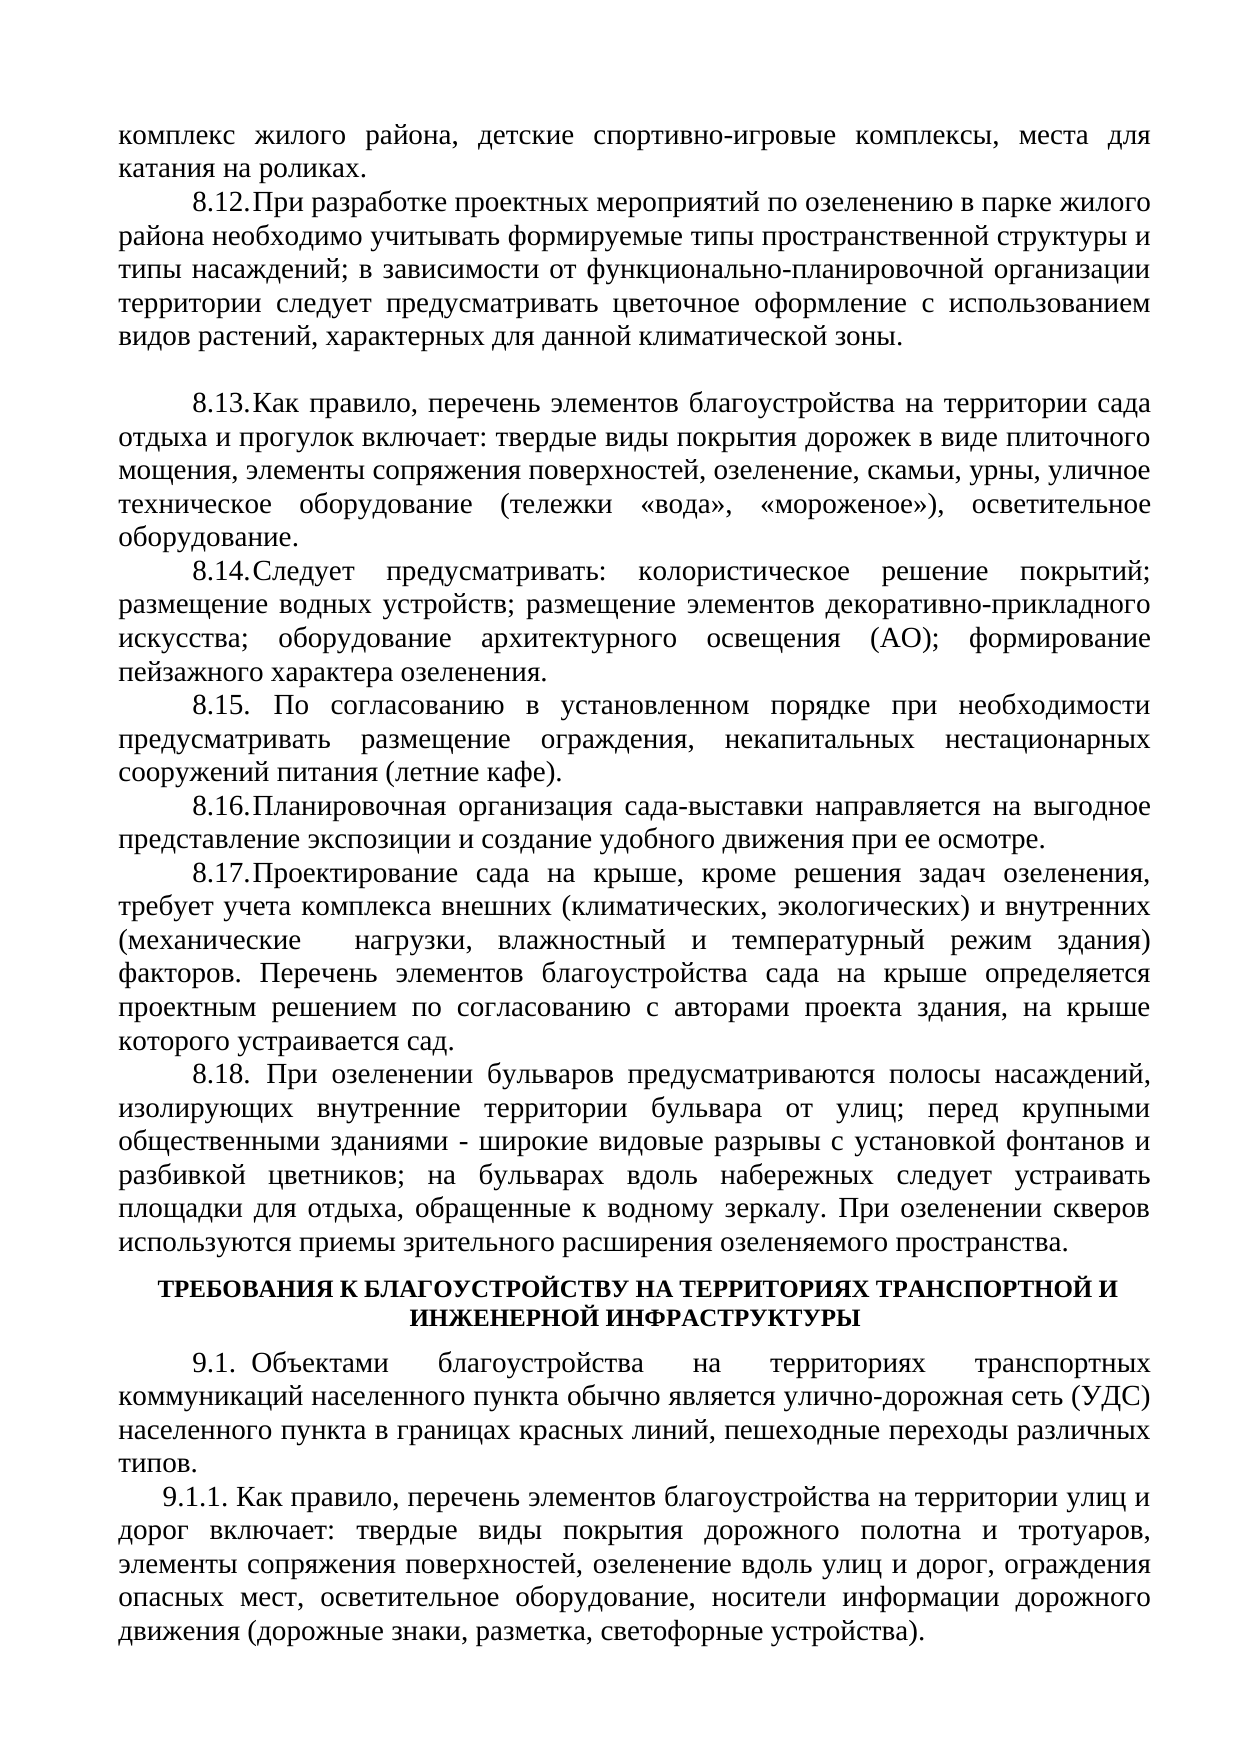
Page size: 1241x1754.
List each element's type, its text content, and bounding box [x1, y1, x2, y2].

list При разработке проектных мероприятий по озеленению в парке жилого района необходимо учитывать формируемые типы пространственной структуры и типы насаждений; в зависимости от функционально-планировочной организации территории следует предусматривать цветочное оформление с использованием видов растений, характерных для данной климатической зоны. [118, 184, 1152, 352]
list Проектирование сада на крыше, кроме решения задач озеленения, требует учета комплекса внешних (климатических, экологических) и внутренних (механические нагрузки, влажностный и температурный режим здания) факторов. Перечень элементов благоустройства сада на крыше определяется проектным решением по согласованию с авторами проекта здания, на крыше которого устраивается сад. [118, 855, 1152, 1056]
subtitle ТРЕБОВАНИЯ К БЛАГОУСТРОЙСТВУ НА ТЕРРИТОРИЯХ ТРАНСПОРТНОЙ И ИНЖЕНЕРНОЙ ИНФРАСТРУКТУРЫ [0, 1270, 1152, 1332]
list Следует предусматривать: колористическое решение покрытий; размещение водных устройств; размещение элементов декоративно-прикладного искусства; оборудование архитектурного освещения (АО); формирование пейзажного характера озеленения. [118, 553, 1152, 687]
list Объектами благоустройства на территориях транспортных коммуникаций населенного пункта обычно является улично-дорожная сеть (УДС) населенного пункта в границах красных линий, пешеходные переходы различных типов. [118, 1345, 1152, 1479]
list Планировочная организация сада-выставки направляется на выгодное представление экспозиции и создание удобного движения при ее осмотре. [118, 788, 1152, 855]
list Как правило, перечень элементов благоустройства на территории сада отдыха и прогулок включает: твердые виды покрытия дорожек в виде плиточного мощения, элементы сопряжения поверхностей, озеленение, скамьи, урны, уличное техническое оборудование (тележки «вода», «мороженое»), осветительное оборудование. [118, 385, 1152, 553]
list При озеленении бульваров предусматриваются полосы насаждений, изолирующих внутренние территории бульвара от улиц; перед крупными общественными зданиями - широкие видовые разрывы с установкой фонтанов и разбивкой цветников; на бульварах вдоль набережных следует устраивать площадки для отдыха, обращенные к водному зеркалу. При озеленении скверов используются приемы зрительного расширения озеленяемого пространства. [118, 1056, 1152, 1257]
text 9.1.1. Как правило, перечень элементов благоустройства на территории улиц и дорог включает: твердые виды покрытия дорожного полотна и тротуаров, элементы сопряжения поверхностей, озеленение вдоль улиц и дорог, ограждения опасных мест, осветительное оборудование, носители информации дорожного движения (дорожные знаки, разметка, светофорные устройства). [118, 1479, 1152, 1647]
list комплекс жилого района, детские спортивно-игровые комплексы, места для катания на роликах. [118, 117, 1152, 184]
list По согласованию в установленном порядке при необходимости предусматривать размещение ограждения, некапитальных нестационарных сооружений питания (летние кафе). [118, 687, 1152, 788]
